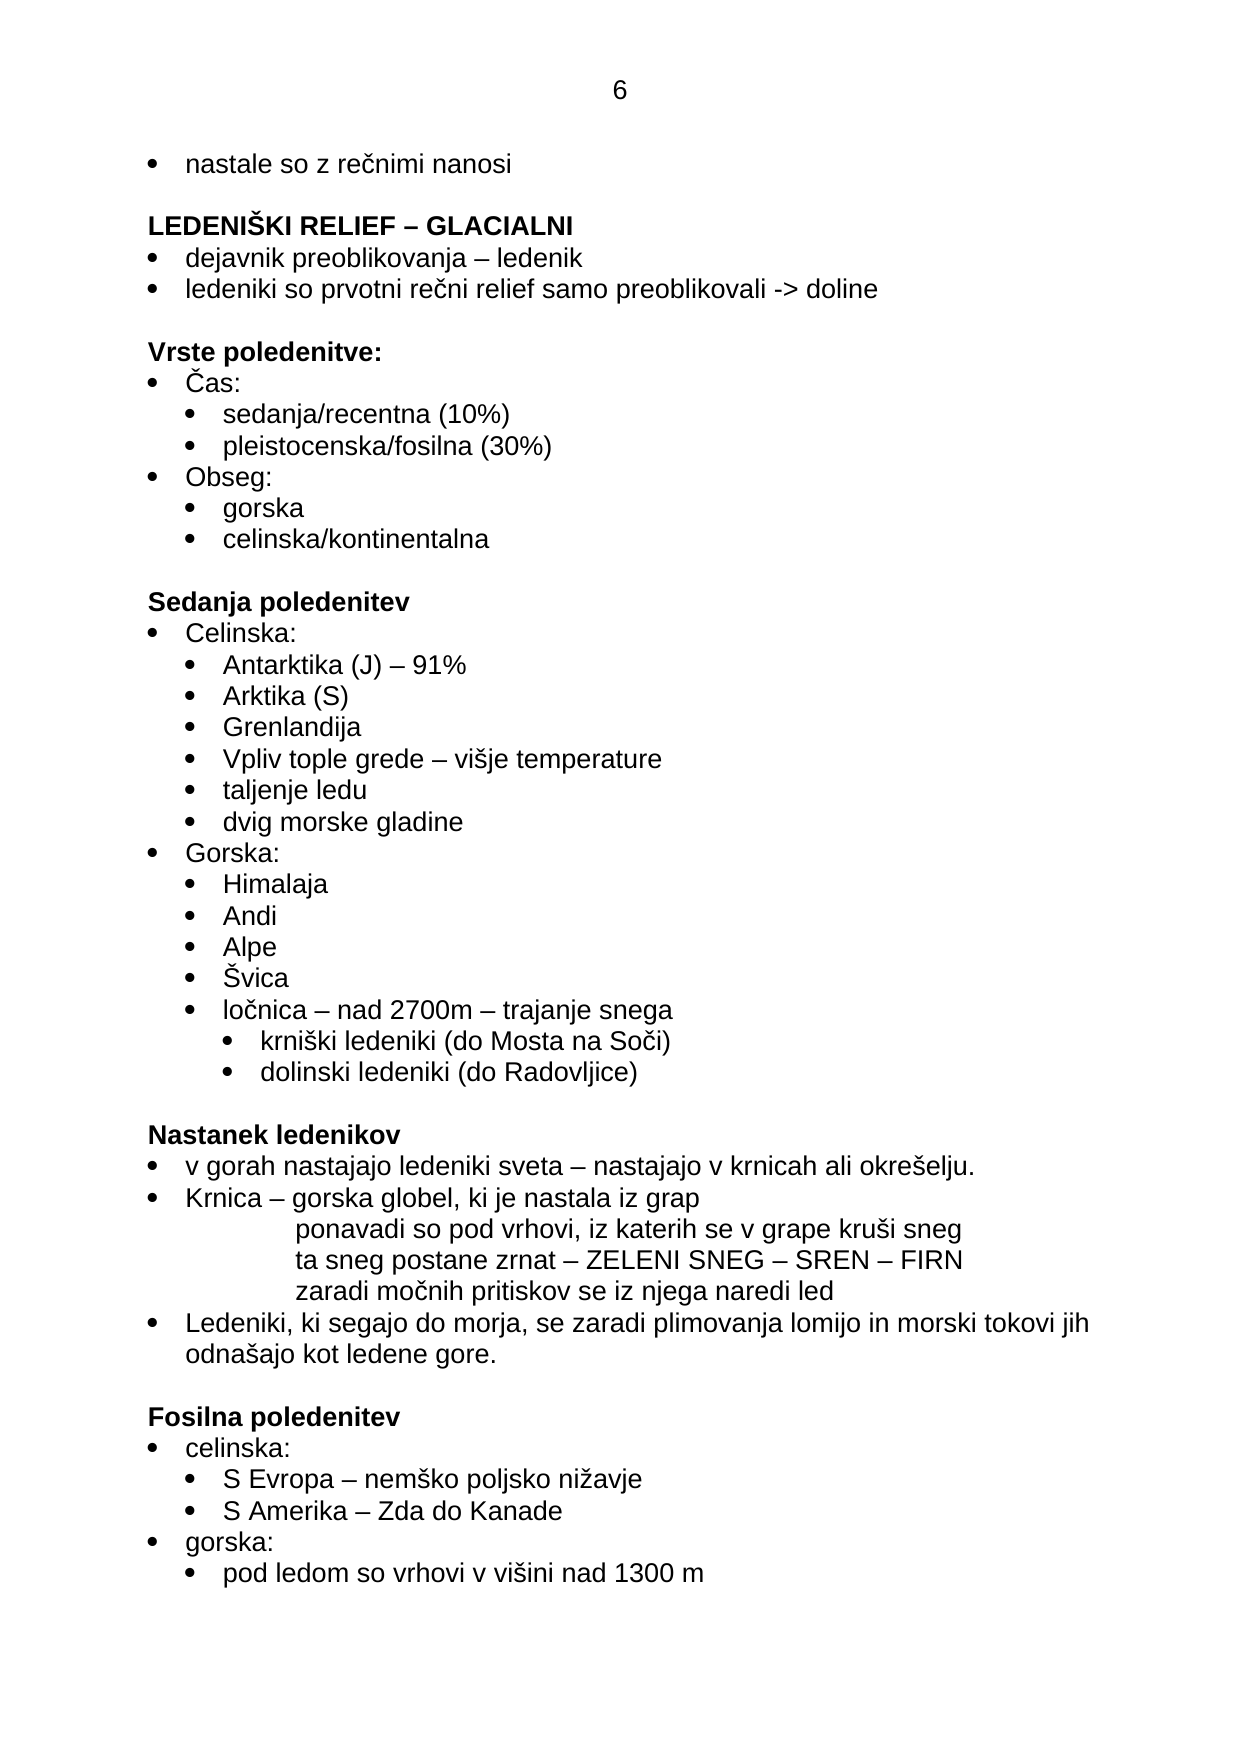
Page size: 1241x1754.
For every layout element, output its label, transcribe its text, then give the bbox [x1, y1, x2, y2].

list Obseg: [148, 461, 1092, 492]
list pod ledom so vrhovi v višini nad 1300 m [185, 1557, 1092, 1588]
subtitle LEDENIŠKI RELIEF – GLACIALNI [148, 210, 1092, 242]
text ta sneg postane zrnat – ZELENI SNEG – SREN – FIRN [295, 1244, 1092, 1275]
list gorska: [148, 1526, 1092, 1557]
list Grenlandija [185, 711, 1092, 743]
list v gorah nastajajo ledeniki sveta – nastajajo v krnicah ali okrešelju. [148, 1150, 1092, 1182]
list ledeniki so prvotni rečni relief samo preoblikovali -> doline [148, 273, 1092, 304]
subtitle Fosilna poledenitev [148, 1401, 1092, 1432]
list sedanja/recentna (10%) [185, 398, 1092, 429]
list Ledeniki, ki segajo do morja, se zaradi plimovanja lomijo in morski tokovi jih odnašajo kot ledene gore. [148, 1307, 1092, 1369]
list Vpliv tople grede – višje temperature [185, 743, 1092, 774]
list gorska [185, 492, 1092, 523]
list Alpe [185, 931, 1092, 962]
list S Amerika – Zda do Kanade [185, 1494, 1092, 1526]
list dvig morske gladine [185, 806, 1092, 837]
list dolinski ledeniki (do Radovljice) [223, 1056, 1092, 1088]
text ponavadi so pod vrhovi, iz katerih se v grape kruši sneg [295, 1213, 1092, 1244]
list Himalaja [185, 868, 1092, 899]
list celinska/kontinentalna [185, 523, 1092, 555]
list taljenje ledu [185, 774, 1092, 806]
list S Evropa – nemško poljsko nižavje [185, 1463, 1092, 1494]
list Švica [185, 962, 1092, 994]
list krniški ledeniki (do Mosta na Soči) [223, 1025, 1092, 1056]
subtitle Sedanja poledenitev [148, 586, 1092, 617]
list Gorska: [148, 837, 1092, 868]
subtitle Nastanek ledenikov [148, 1119, 1092, 1150]
list Andi [185, 899, 1092, 931]
list nastale so z rečnimi nanosi [148, 148, 1092, 179]
list ločnica – nad 2700m – trajanje snega [185, 994, 1092, 1025]
list celinska: [148, 1432, 1092, 1463]
list Čas: [148, 367, 1092, 398]
text zaradi močnih pritiskov se iz njega naredi led [295, 1275, 1092, 1307]
list Arktika (S) [185, 680, 1092, 711]
text Vrste poledenitve: [148, 336, 1092, 367]
list Antarktika (J) – 91% [185, 649, 1092, 680]
list pleistocenska/fosilna (30%) [185, 429, 1092, 461]
list Krnica – gorska globel, ki je nastala iz grap [148, 1182, 1092, 1213]
list dejavnik preoblikovanja – ledenik [148, 242, 1092, 273]
list Celinska: [148, 617, 1092, 649]
